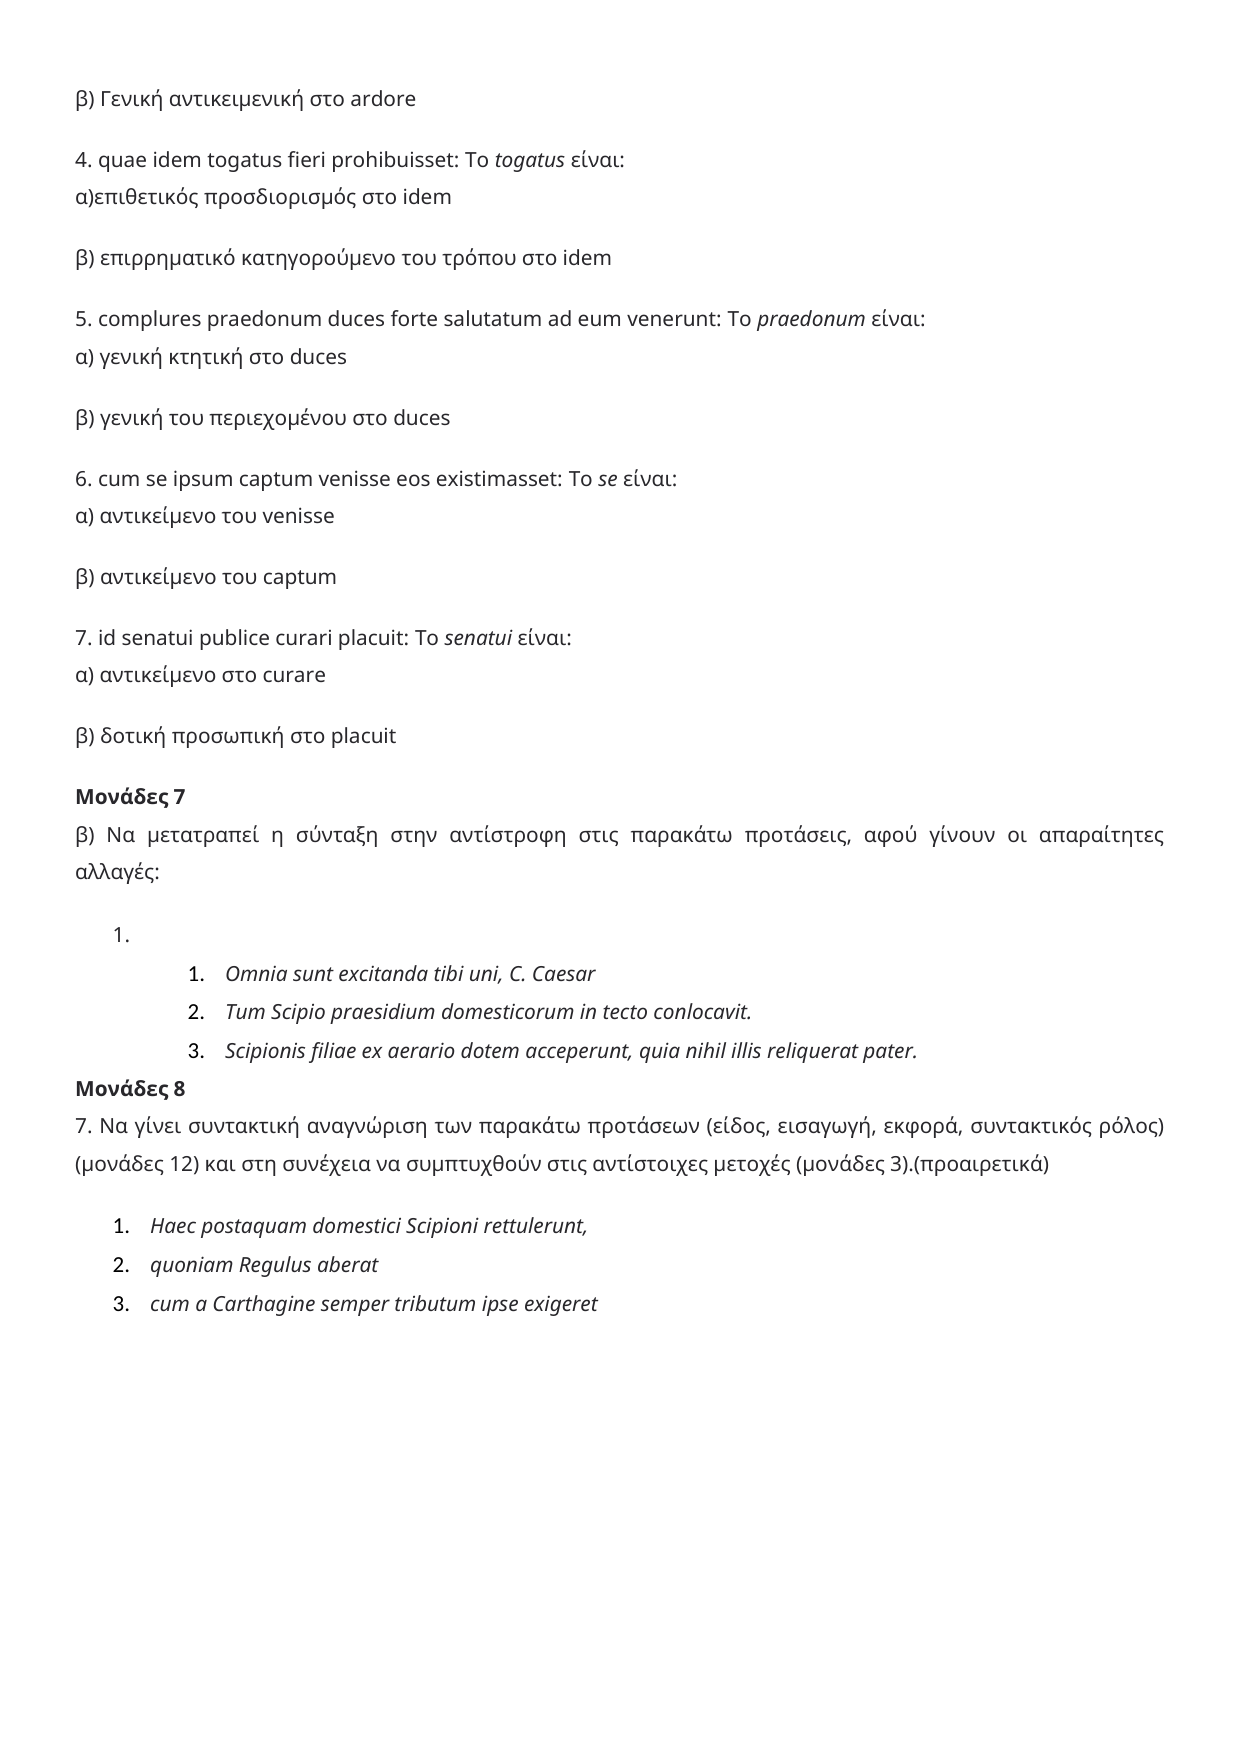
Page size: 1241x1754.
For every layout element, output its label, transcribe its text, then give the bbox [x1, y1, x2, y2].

text Μονάδες 8 [75, 1065, 1165, 1102]
text β) επιρρηματικό κατηγορούμενο του τρόπου στο idem [75, 234, 1165, 272]
text α) αντικείμενο του venisse [75, 492, 1165, 530]
text 6. cum se ipsum captum venisse eos existimasset: Το se είναι: [75, 455, 1165, 492]
list Haec postaquam domestici Scipioni rettulerunt, [112, 1211, 1165, 1239]
list Tum Scipio praesidium domesticorum in tecto conlocavit. [187, 997, 1165, 1026]
text Μονάδες 7 [75, 773, 1165, 811]
list cum a Carthagine semper tributum ipse exigeret [112, 1289, 1165, 1317]
text β) γενική του περιεχομένου στο duces [75, 394, 1165, 431]
text β) Να μετατραπεί η σύνταξη στην αντίστροφη στις παρακάτω προτάσεις, αφού γίνουν οι απαραίτητες αλλαγές: [75, 811, 1165, 886]
text 7. id senatui publice curari placuit: Το senatui είναι: [75, 614, 1165, 652]
text α)επιθετικός προσδιορισμός στο idem [75, 173, 1165, 211]
text β) δοτική προσωπική στο placuit [75, 712, 1165, 750]
list Omnia sunt excitanda tibi uni, C. Caesar [187, 959, 1165, 987]
text α) γενική κτητική στο duces [75, 333, 1165, 370]
text 7. Να γίνει συντακτική αναγνώριση των παρακάτω προτάσεων (είδος, εισαγωγή, εκφορά, συντακτικός ρόλος) (μονάδες 12) και στη συνέχεια να συμπτυχθούν στις αντίστοιχες μετοχές (μονάδες 3).(προαιρετικά) [75, 1102, 1165, 1177]
text β) αντικείμενο του captum [75, 553, 1165, 591]
text α) αντικείμενο στο curare [75, 652, 1165, 689]
text 4. quae idem togatus fieri prohibuisset: Το togatus είναι: [75, 136, 1165, 173]
text 5. complures praedonum duces forte salutatum ad eum venerunt: Το praedonum είναι: [75, 295, 1165, 333]
text β) Γενική αντικειμενική στο ardore [75, 75, 1165, 112]
list quoniam Regulus aberat [112, 1250, 1165, 1278]
list Scipionis filiae ex aerario dotem acceperunt, quia nihil illis reliquerat pater. [187, 1036, 1165, 1065]
